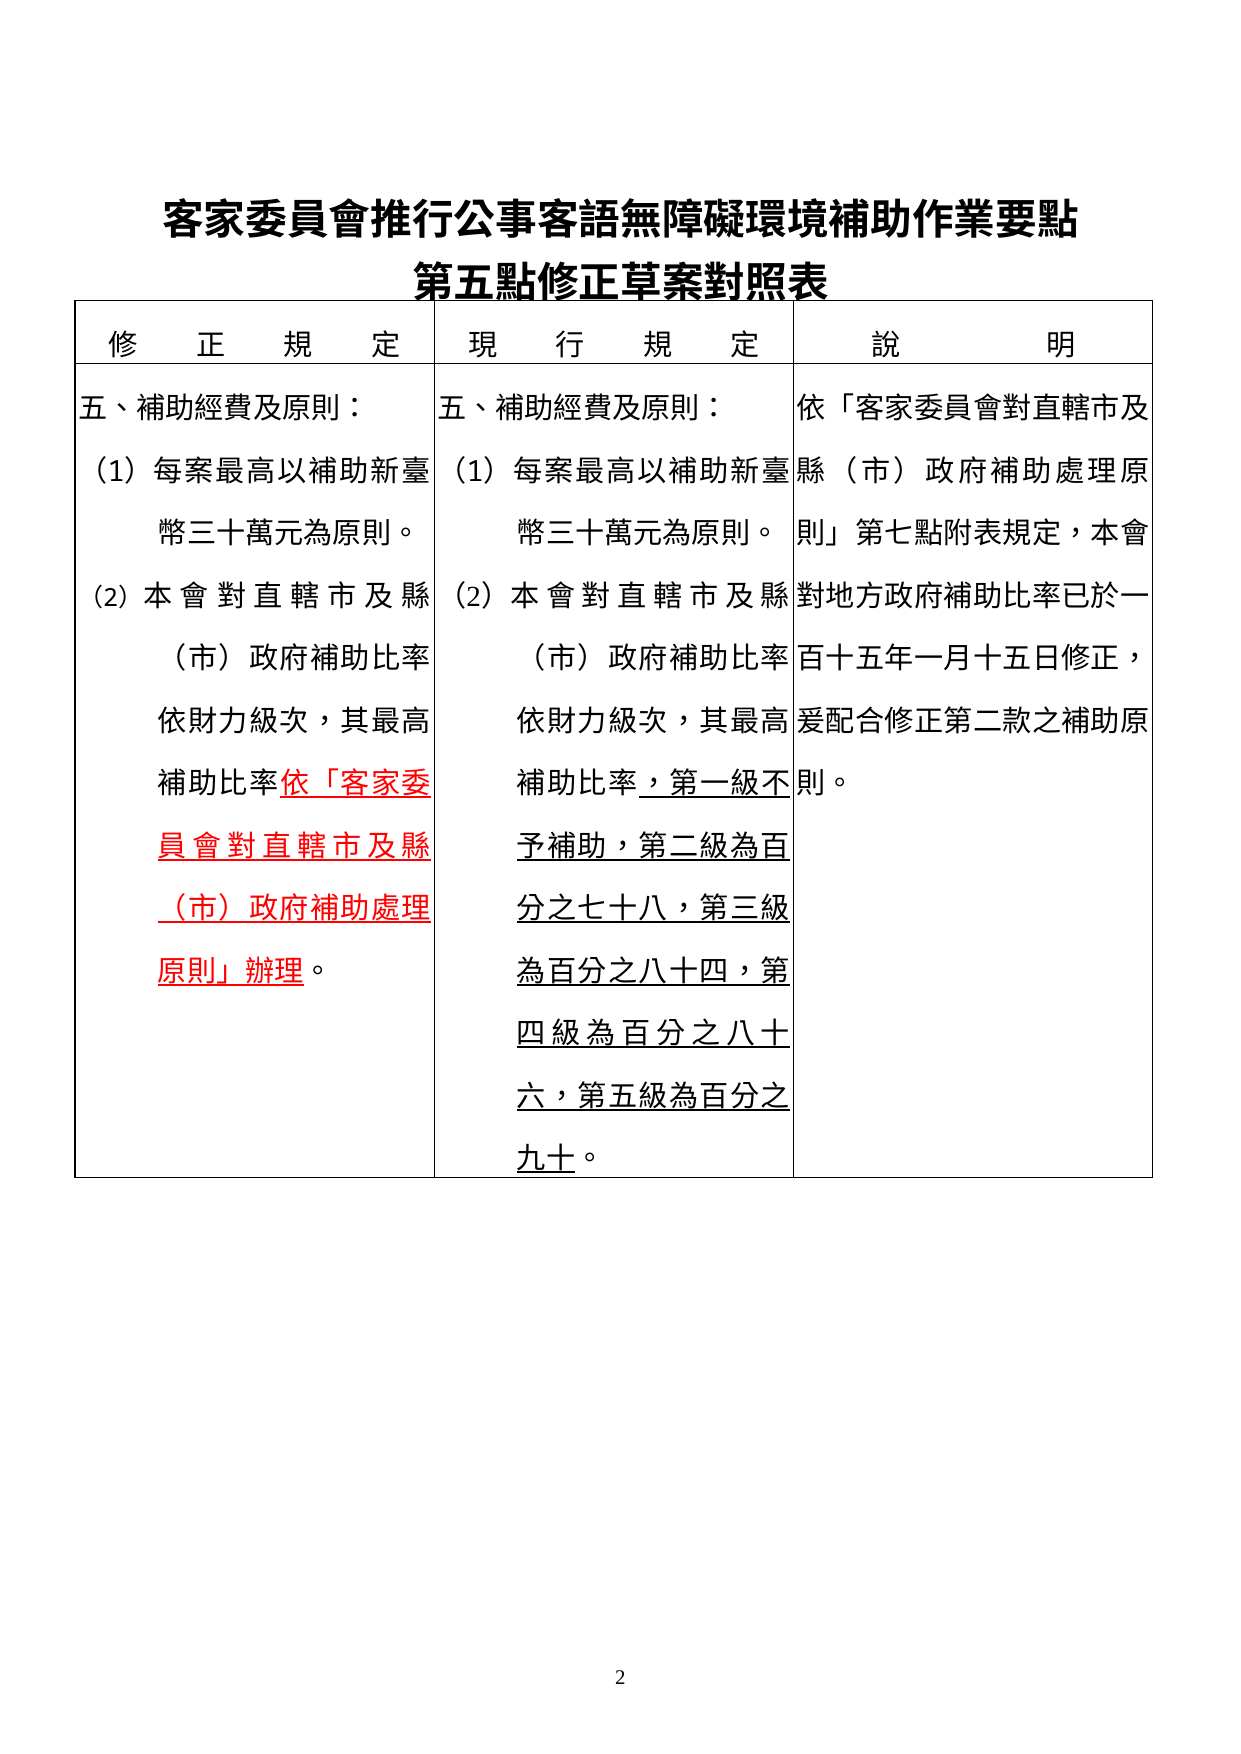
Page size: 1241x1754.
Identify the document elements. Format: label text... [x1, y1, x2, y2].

text 客家委員會推行公事客語無障礙環境補助作業要點 [75, 175, 1165, 237]
table_cell 依「客家委員會對直轄市及縣（市）政府補助處理原則」第七點附表規定，本會對地方政府補助比率已於一百十五年一月十五日修正，爰配合修正第二款之補助原則。 [794, 364, 1152, 1177]
table_header 修 正 規 定 [76, 301, 434, 363]
table_cell 五、補助經費及原則： 每案最高以補助新臺幣三十萬元為原則。 本會對直轄市及縣（市）政府補助比率依財力級次，其最高補助比率，第一級不予補助，第二級為百分之七十八，第三級為百分之八十四，第四級為百分之八十六，第五級為百分之九十。 [435, 364, 793, 1177]
text 第五點修正草案對照表 [75, 237, 1165, 300]
table_header 說 明 [794, 301, 1152, 363]
table_cell 五、補助經費及原則： 每案最高以補助新臺幣三十萬元為原則。 本會對直轄市及縣（市）政府補助比率依財力級次，其最高補助比率依「客家委員會對直轄市及縣（市）政府補助處理原則」辦理。 [76, 364, 434, 1177]
table_header 現 行 規 定 [435, 301, 793, 363]
